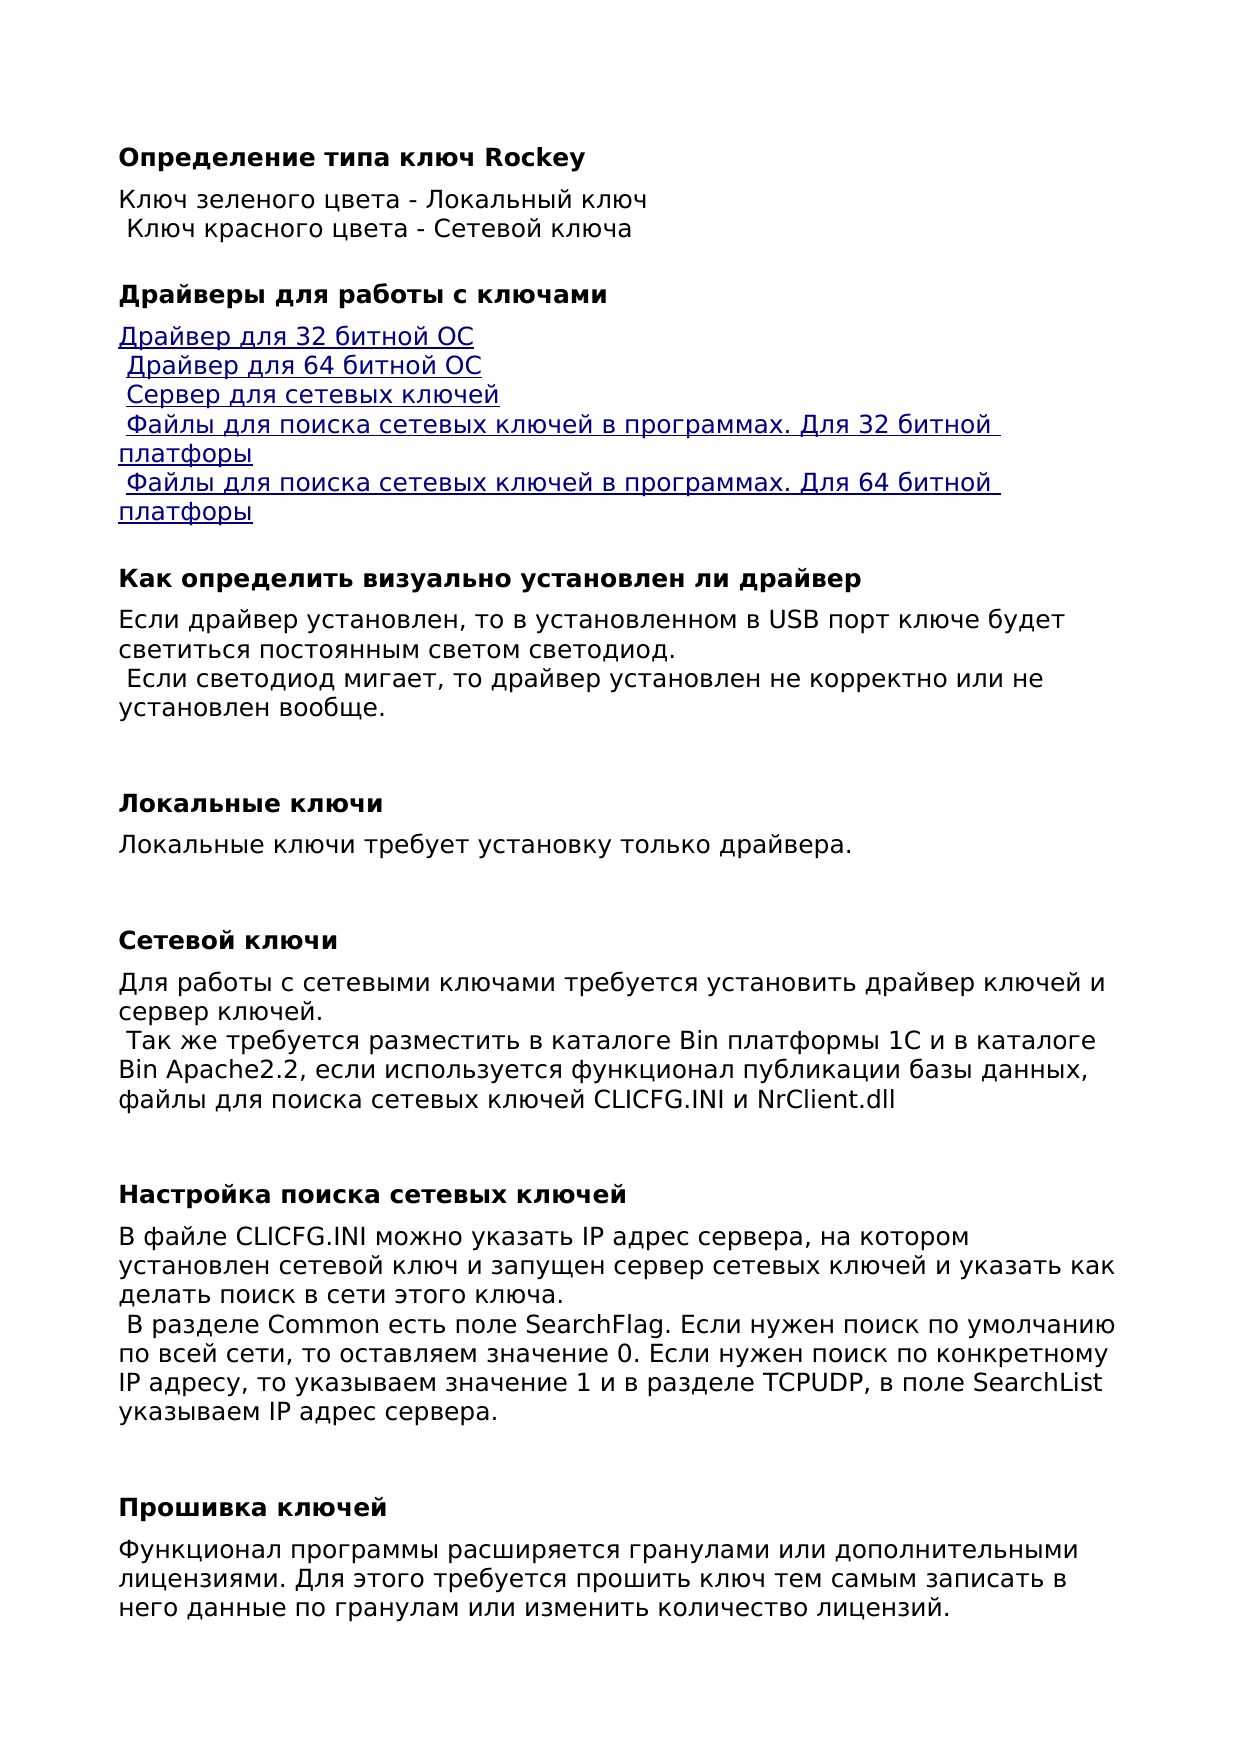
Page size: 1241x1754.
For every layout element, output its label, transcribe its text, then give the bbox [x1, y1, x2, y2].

text Ключ зеленого цвета - Локальный ключ Ключ красного цвета - Сетевой ключа [118, 185, 1122, 243]
subtitle Настройка поиска сетевых ключей [118, 1181, 1122, 1210]
text Для работы с сетевыми ключами требуется установить драйвер ключей и сервер ключей. Так же требуется разместить в каталоге Bin платформы 1С и в каталоге Bin Apache2.2, если используется функционал публикации базы данных, файлы для поиска сетевых ключей CLICFG.INI и NrClient.dll [118, 968, 1122, 1143]
text Функционал программы расширяется гранулами или дополнительными лицензиями. Для этого требуется прошить ключ тем самым записать в него данные по гранулам или изменить количество лицензий. [118, 1535, 1122, 1622]
text В файле CLICFG.INI можно указать IP адрес сервера, на котором установлен сетевой ключ и запущен сервер сетевых ключей и указать как делать поиск в сети этого ключа. В разделе Common есть поле SearchFlag. Если нужен поиск по умолчанию по всей сети, то оставляем значение 0. Если нужен поиск по конкретному IP адресу, то указываем значение 1 и в разделе TCPUDP, в поле SearchList указываем IP адрес сервера. [118, 1222, 1122, 1456]
subtitle Как определить визуально установлен ли драйвер [118, 564, 1122, 593]
subtitle Определение типа ключ Rockey [118, 143, 1122, 172]
text Драйвер для 32 битной ОС Драйвер для 64 битной ОС Сервер для сетевых ключей Файлы для поиска сетевых ключей в программах. Для 32 битной платфоры Файлы для поиска сетевых ключей в программах. Для 64 битной платфоры [118, 322, 1122, 526]
subtitle Сетевой ключи [118, 926, 1122, 956]
text Если драйвер установлен, то в установленном в USB порт ключе будет светиться постоянным светом светодиод. Если светодиод мигает, то драйвер установлен не корректно или не установлен вообще. [118, 606, 1122, 751]
subtitle Локальные ключи [118, 789, 1122, 818]
text Локальные ключи требует установку только драйвера. [118, 831, 1122, 889]
subtitle Прошивка ключей [118, 1493, 1122, 1522]
subtitle Драйверы для работы с ключами [118, 281, 1122, 310]
